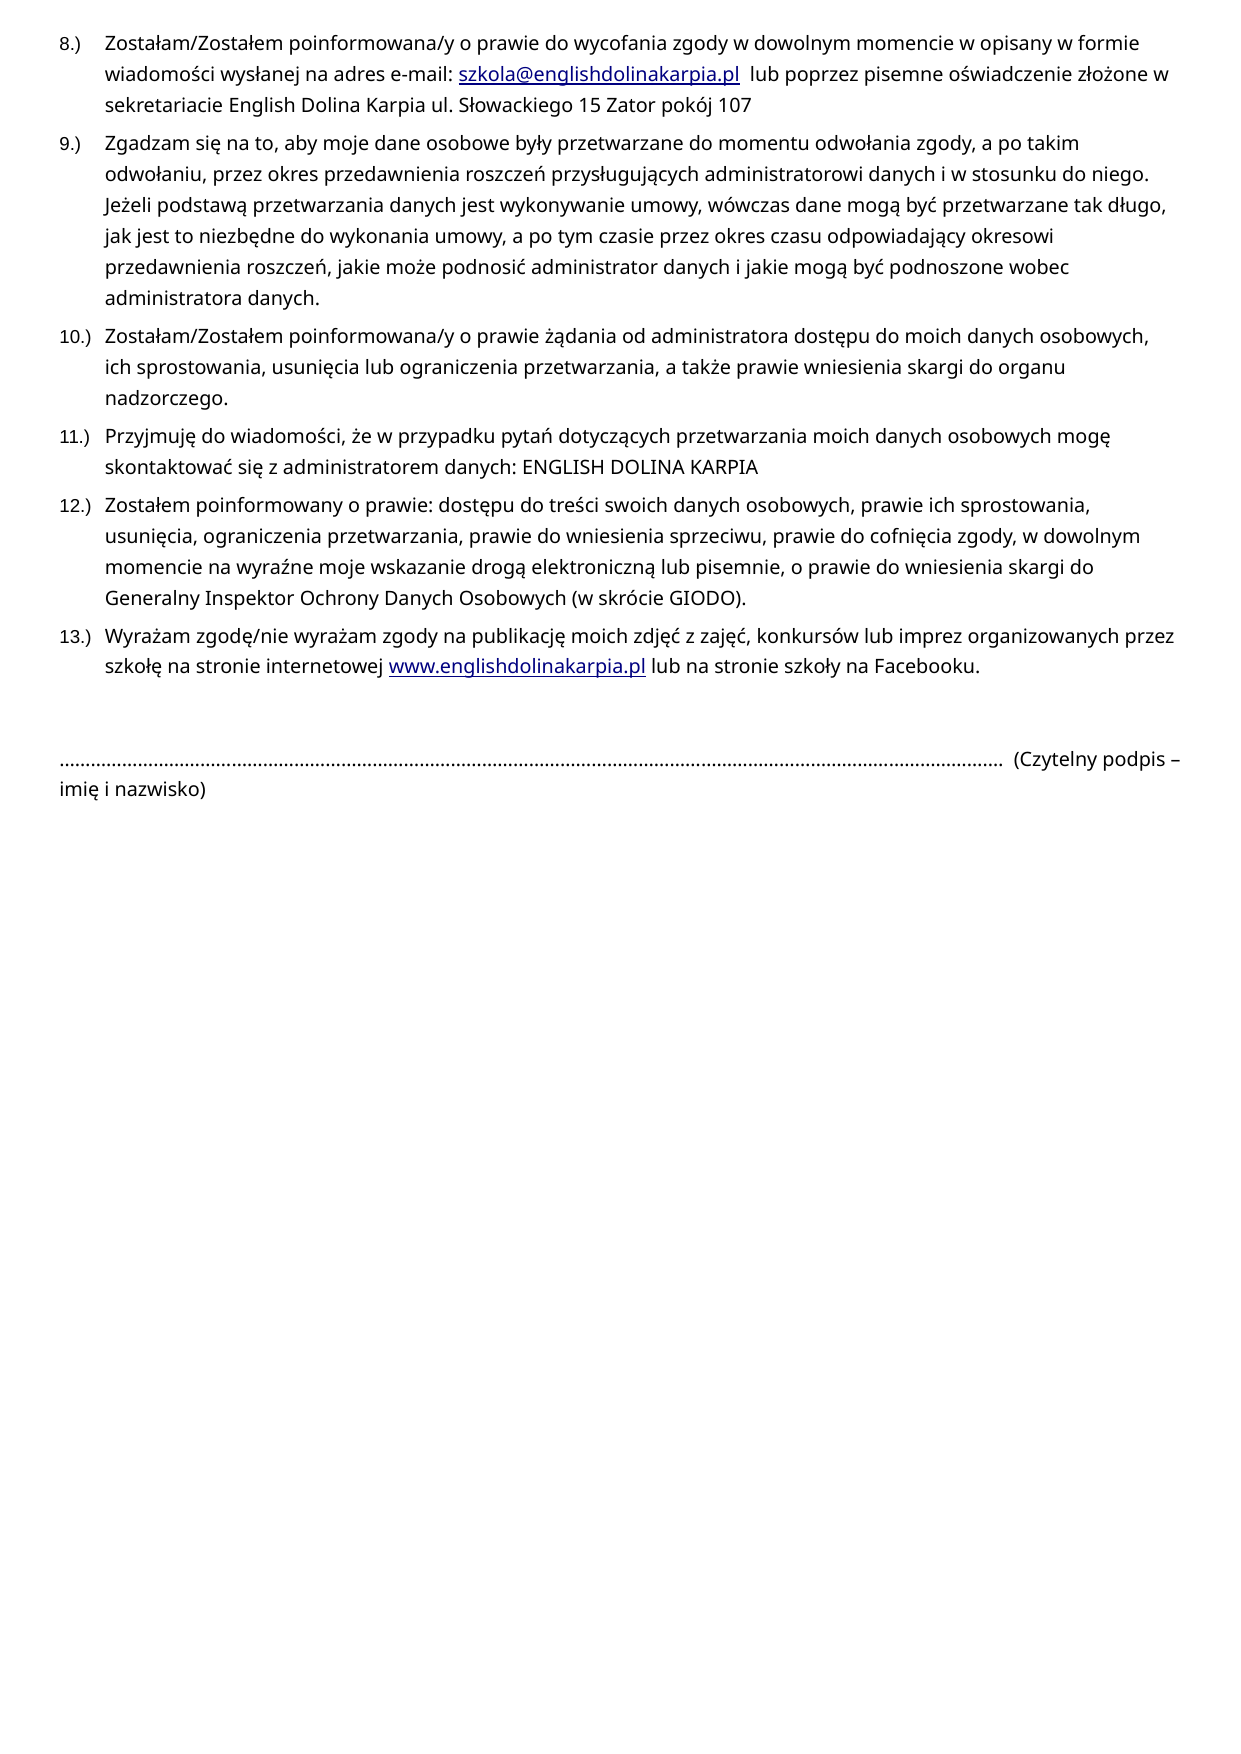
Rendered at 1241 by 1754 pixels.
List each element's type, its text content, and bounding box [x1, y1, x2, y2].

list Zostałam/Zostałem poinformowana/y o prawie żądania od administratora dostępu do moich danych osobowych, ich sprostowania, usunięcia lub ograniczenia przetwarzania, a także prawie wniesienia skargi do organu nadzorczego. [59, 322, 1181, 411]
list Zostałem poinformowany o prawie: dostępu do treści swoich danych osobowych, prawie ich sprostowania, usunięcia, ograniczenia przetwarzania, prawie do wniesienia sprzeciwu, prawie do cofnięcia zgody, w dowolnym momencie na wyraźne moje wskazanie drogą elektroniczną lub pisemnie, o prawie do wniesienia skargi do Generalny Inspektor Ochrony Danych Osobowych (w skrócie GIODO). [59, 491, 1181, 611]
text …………………………………………………………………………………………………………………………………………………………….… (Czytelny podpis – imię i nazwisko) [59, 745, 1181, 803]
list Przyjmuję do wiadomości, że w przypadku pytań dotyczących przetwarzania moich danych osobowych mogę skontaktować się z administratorem danych: ENGLISH DOLINA KARPIA [59, 422, 1181, 480]
list Zostałam/Zostałem poinformowana/y o prawie do wycofania zgody w dowolnym momencie w opisany w formie wiadomości wysłanej na adres e-mail: szkola@englishdolinakarpia.pl lub poprzez pisemne oświadczenie złożone w sekretariacie English Dolina Karpia ul. Słowackiego 15 Zator pokój 107 [59, 29, 1181, 118]
list Wyrażam zgodę/nie wyrażam zgody na publikację moich zdjęć z zajęć, konkursów lub imprez organizowanych przez szkołę na stronie internetowej www.englishdolinakarpia.pl lub na stronie szkoły na Facebooku. [59, 622, 1181, 680]
list Zgadzam się na to, aby moje dane osobowe były przetwarzane do momentu odwołania zgody, a po takim odwołaniu, przez okres przedawnienia roszczeń przysługujących administratorowi danych i w stosunku do niego. Jeżeli podstawą przetwarzania danych jest wykonywanie umowy, wówczas dane mogą być przetwarzane tak długo, jak jest to niezbędne do wykonania umowy, a po tym czasie przez okres czasu odpowiadający okresowi przedawnienia roszczeń, jakie może podnosić administrator danych i jakie mogą być podnoszone wobec administratora danych. [59, 129, 1181, 311]
